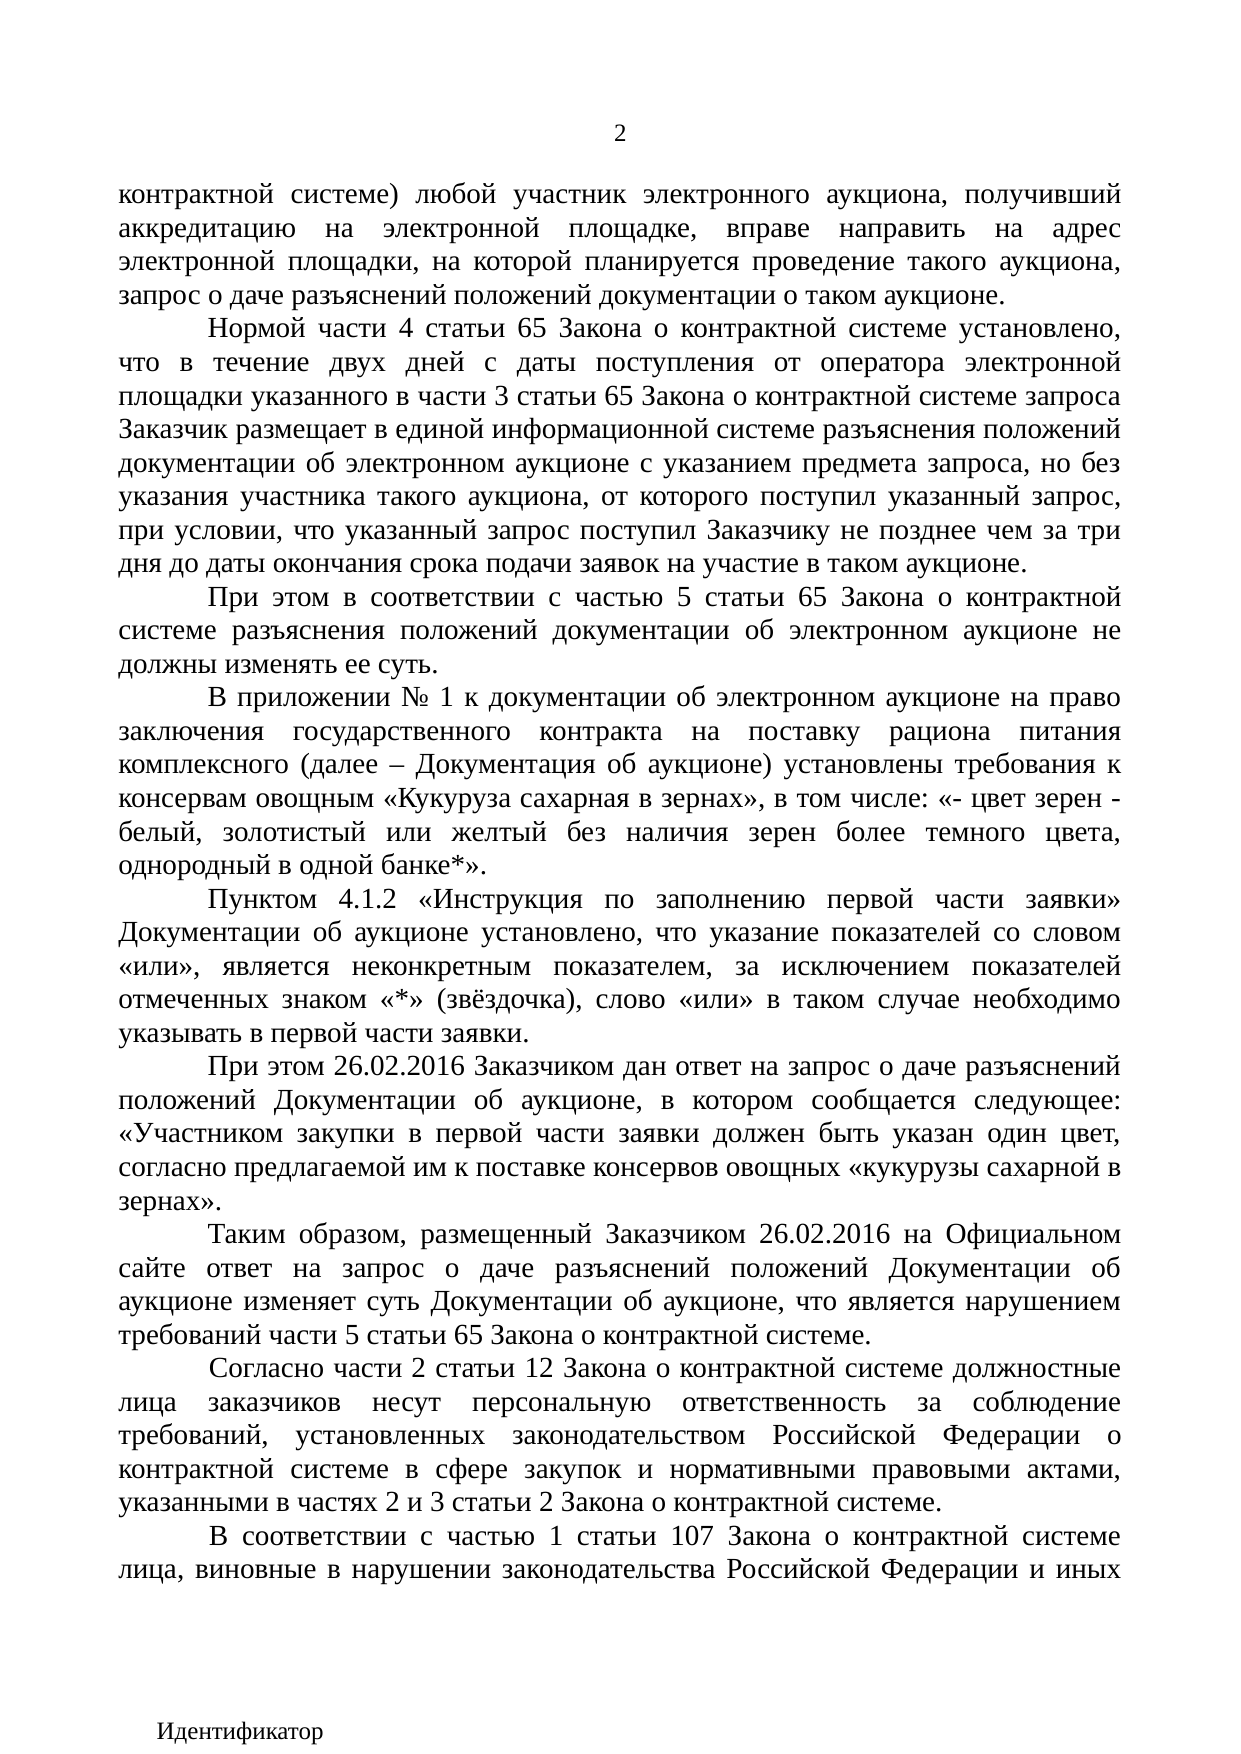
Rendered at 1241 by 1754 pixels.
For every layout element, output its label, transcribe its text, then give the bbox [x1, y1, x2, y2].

text Нормой части 4 статьи 65 Закона о контрактной системе установлено, что в течение двух дней с даты поступления от оператора электронной площадки указанного в части 3 статьи 65 Закона о контрактной системе запроса Заказчик размещает в единой информационной системе разъяснения положений документации об электронном аукционе с указанием предмета запроса, но без указания участника такого аукциона, от которого поступил указанный запрос, при условии, что указанный запрос поступил Заказчику не позднее чем за три дня до даты окончания срока подачи заявок на участие в таком аукционе. [118, 311, 1122, 579]
text Пунктом 4.1.2 «Инструкция по заполнению первой части заявки» Документации об аукционе установлено, что указание показателей со словом «или», является неконкретным показателем, за исключением показателей отмеченных знаком «*» (звёздочка), слово «или» в таком случае необходимо указывать в первой части заявки. [118, 881, 1122, 1048]
text Таким образом, размещенный Заказчиком 26.02.2016 на Официальном сайте ответ на запрос о даче разъяснений положений Документации об аукционе изменяет суть Документации об аукционе, что является нарушением требований части 5 статьи 65 Закона о контрактной системе. [118, 1216, 1122, 1350]
text Согласно части 2 статьи 12 Закона о контрактной системе должностные лица заказчиков несут персональную ответственность за соблюдение требований, установленных законодательством Российской Федерации о контрактной системе в сфере закупок и нормативными правовыми актами, указанными в частях 2 и 3 статьи 2 Закона о контрактной системе. [118, 1350, 1122, 1518]
text При этом в соответствии с частью 5 статьи 65 Закона о контрактной системе разъяснения положений документации об электронном аукционе не должны изменять ее суть. [118, 579, 1122, 679]
text При этом 26.02.2016 Заказчиком дан ответ на запрос о даче разъяснений положений Документации об аукционе, в котором сообщается следующее: «Участником закупки в первой части заявки должен быть указан один цвет, согласно предлагаемой им к поставке консервов овощных «кукурузы сахарной в зернах». [118, 1048, 1122, 1216]
text контрактной системе) любой участник электронного аукциона, получивший аккредитацию на электронной площадке, вправе направить на адрес электронной площадки, на которой планируется проведение такого аукциона, запрос о даче разъяснений положений документации о таком аукционе. [118, 176, 1122, 311]
text В приложении № 1 к документации об электронном аукционе на право заключения государственного контракта на поставку рациона питания комплексного (далее – Документация об аукционе) установлены требования к консервам овощным «Кукуруза сахарная в зернах», в том числе: «- цвет зерен - белый, золотистый или желтый без наличия зерен более темного цвета, однородный в одной банке*». [118, 679, 1122, 881]
text В соответствии с частью 1 статьи 107 Закона о контрактной системе лица, виновные в нарушении законодательства Российской Федерации и иных [118, 1518, 1122, 1585]
